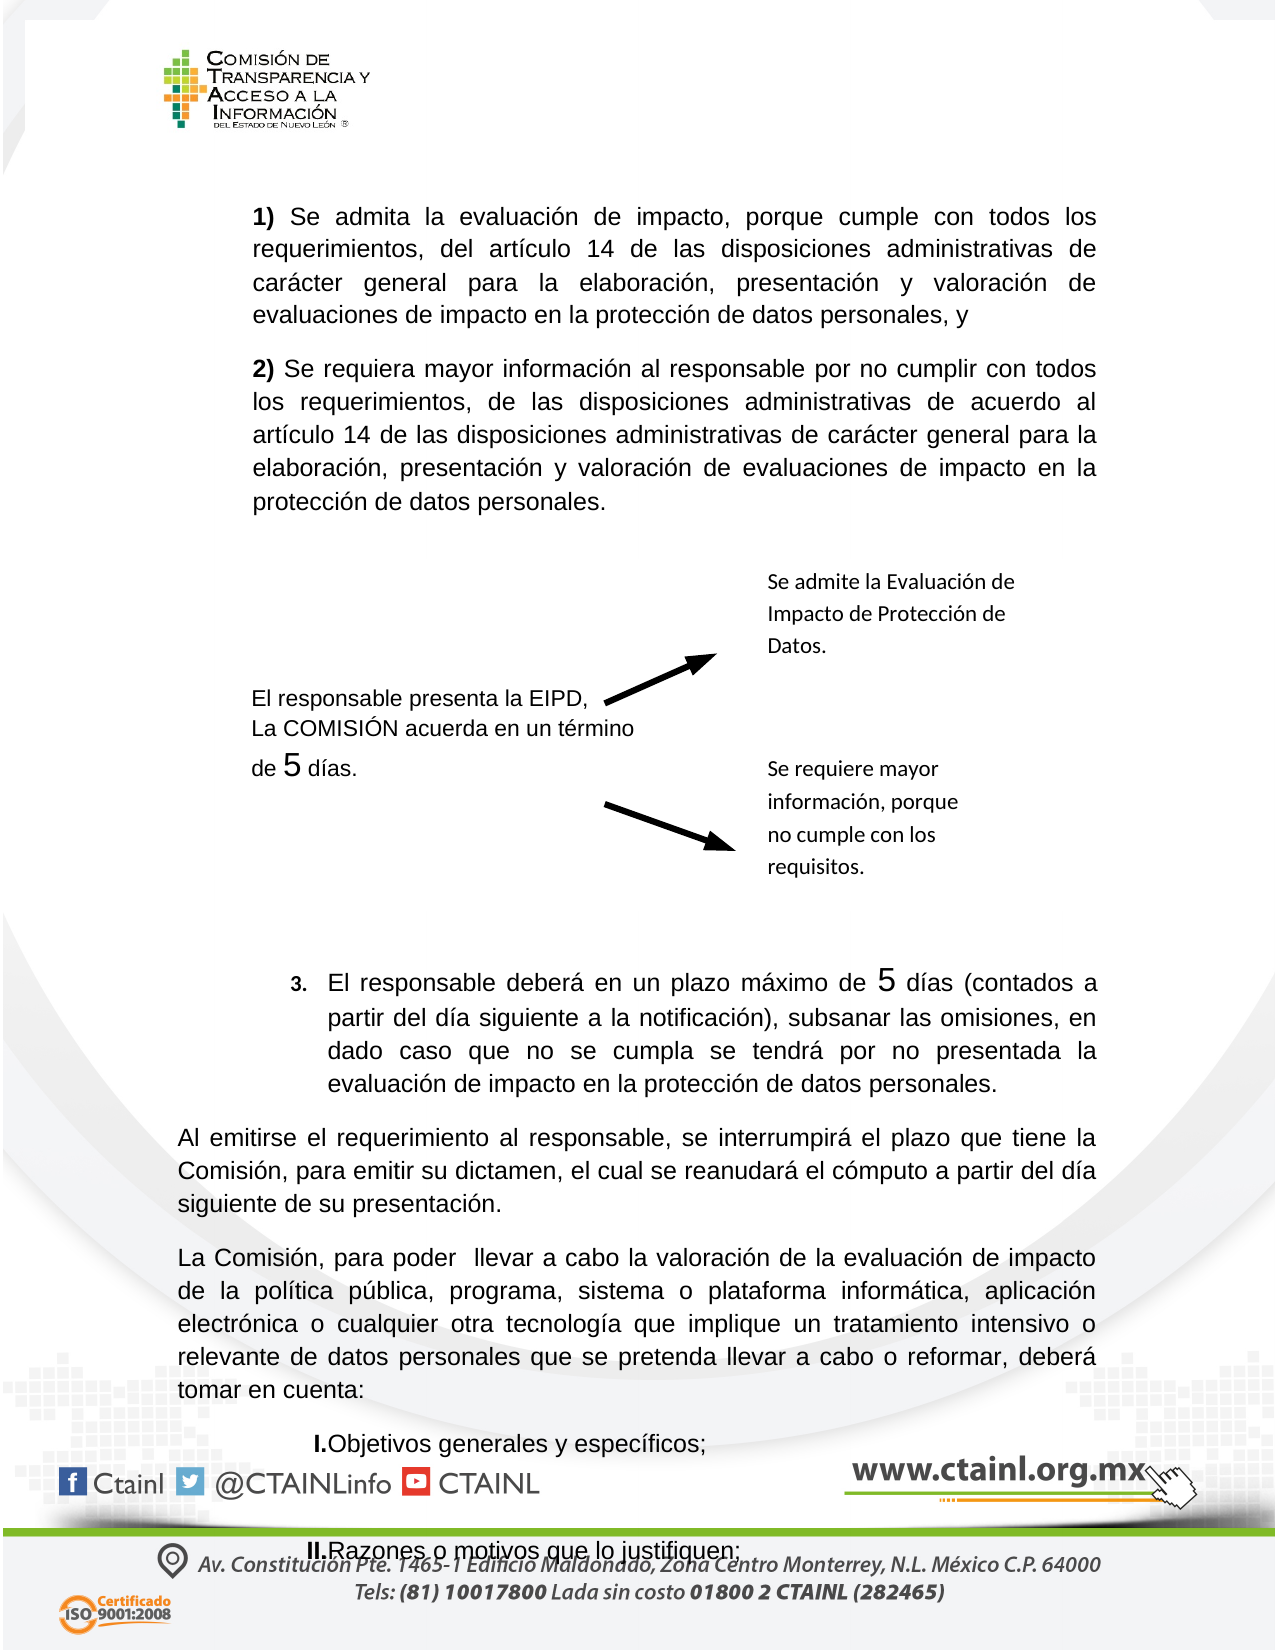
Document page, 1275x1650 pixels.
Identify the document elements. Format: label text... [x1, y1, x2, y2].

text de 5 días. Se requiere mayor información, porque no cumple con los requisitos. [251, 745, 1085, 880]
text El responsable presenta la EIPD, [251, 684, 1085, 711]
text Se admite la Evaluación de Impacto de Protección de Datos. [251, 567, 1085, 659]
text La COMISIÓN acuerda en un término [251, 715, 1085, 741]
